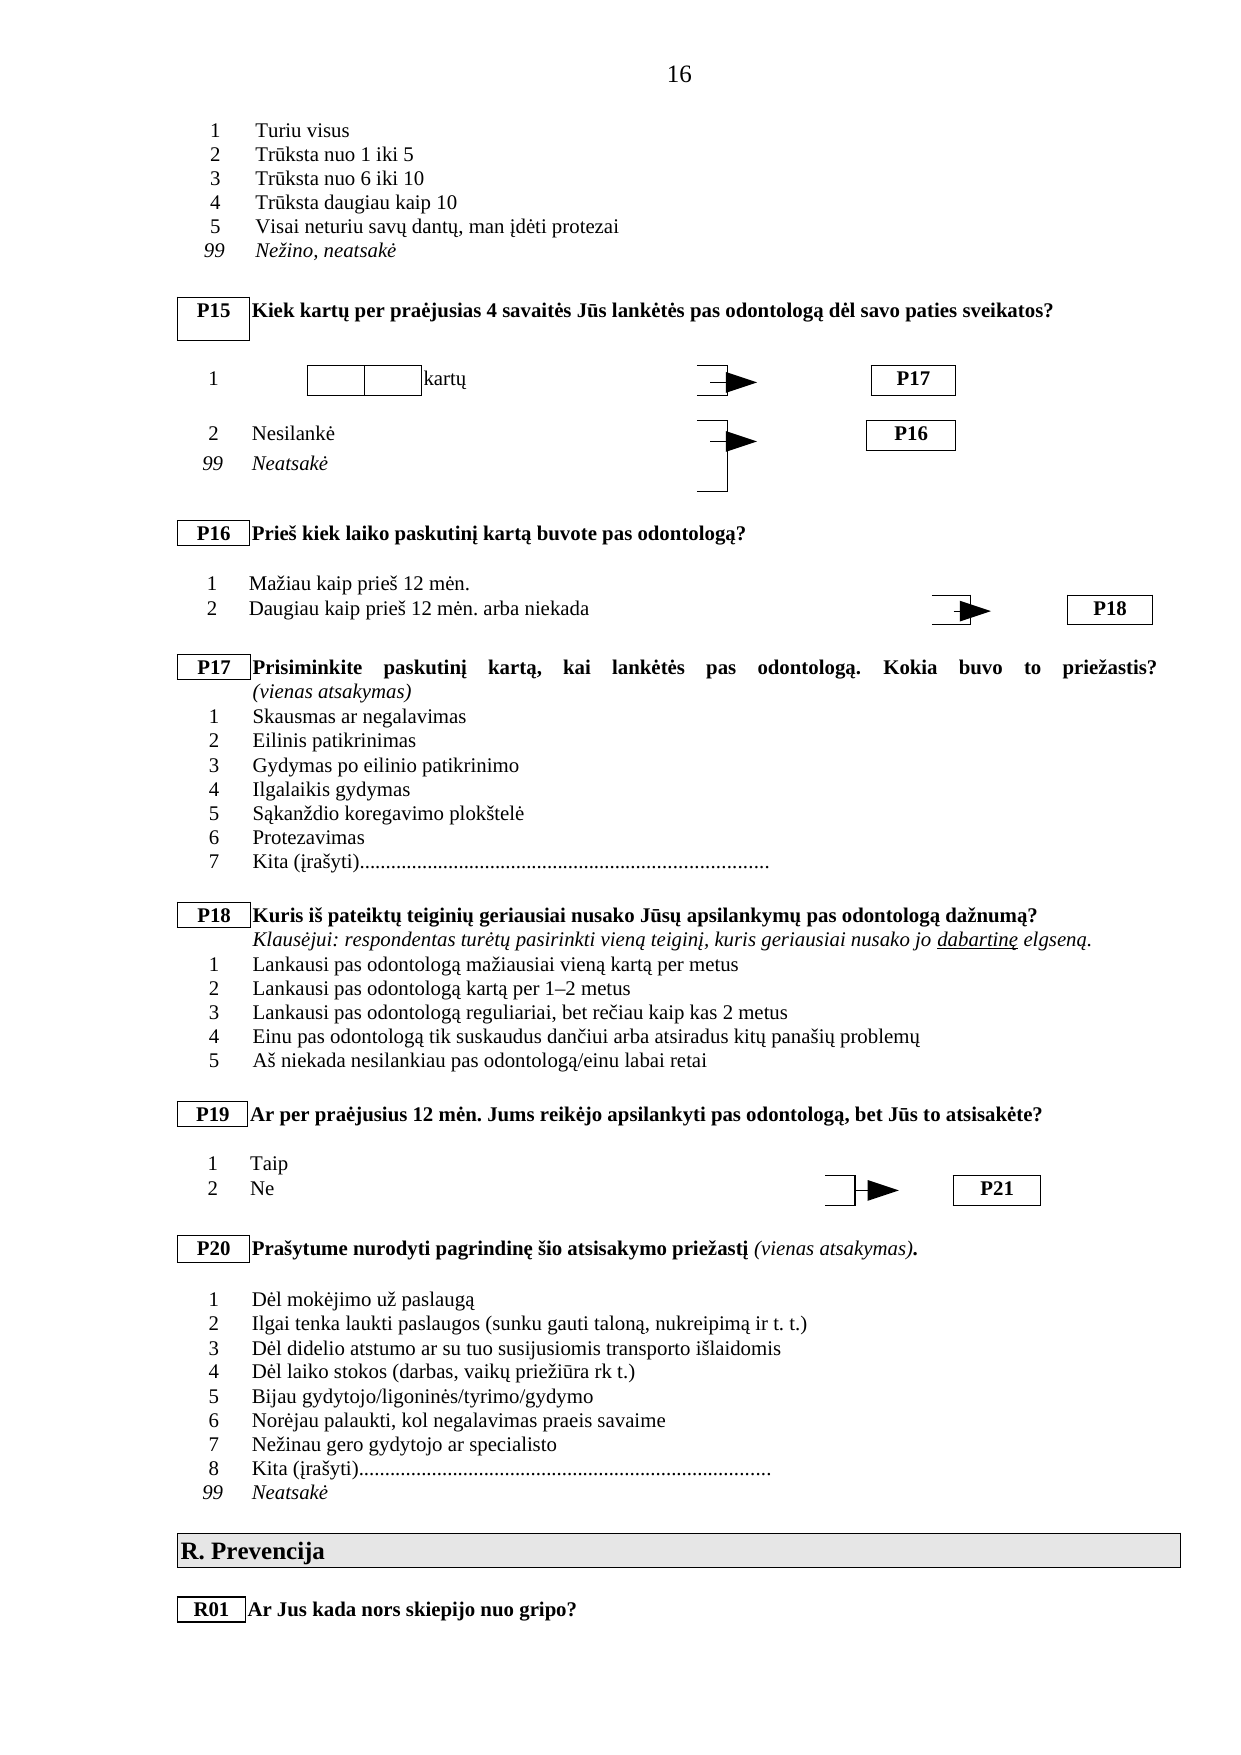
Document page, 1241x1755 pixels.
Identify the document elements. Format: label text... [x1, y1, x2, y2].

table_header R01 [178, 1598, 245, 1621]
table_cell [697, 421, 727, 450]
table_header P19 [178, 1102, 247, 1126]
table_header Prieš kiek laiko paskutinį kartą buvote pas odontologą? [250, 520, 1181, 571]
table_header Ar per praėjusius 12 mėn. Jums reikėjo apsilankyti pas odontologą, bet Jūs to atsisakėte? [248, 1101, 1147, 1151]
table_cell [1111, 420, 1181, 450]
table_cell 4 [177, 1024, 250, 1048]
table_cell 2 [177, 420, 249, 450]
table_cell [1016, 395, 1068, 420]
table_cell 5 [177, 214, 253, 238]
table_cell [956, 450, 1111, 491]
table_cell [825, 1176, 854, 1205]
table_header P18 [178, 903, 250, 927]
table_cell [1016, 365, 1111, 395]
table_cell 1 [177, 118, 253, 142]
table_cell [728, 365, 871, 395]
table_cell 2 [177, 1311, 249, 1335]
table_cell kartų [422, 365, 697, 395]
table_header Kiek kartų per praėjusias 4 savaitės Jūs lankėtės pas odontologą dėl savo paties sveikatos? [250, 297, 1181, 340]
table_cell Neatsakė [250, 1480, 1181, 1504]
table_cell Einu pas odontologą tik suskaudus dančiui arba atsiradus kitų panašių problemų [250, 1024, 1181, 1048]
table_cell 3 [177, 1335, 249, 1359]
table_cell P21 [954, 1176, 1040, 1205]
table_cell [697, 450, 727, 491]
table_header Ar Jus kada nors skiepijo nuo gripo? [246, 1596, 932, 1621]
table_cell 2 [177, 729, 250, 752]
table_cell Norėjau palaukti, kol negalavimas praeis savaime [250, 1408, 1181, 1432]
table_cell P16 [867, 421, 955, 450]
table_cell Gydymas po eilinio patikrinimo [250, 753, 1181, 777]
table_cell [1068, 395, 1111, 420]
table_cell [177, 1263, 249, 1287]
table_cell 4 [177, 190, 253, 214]
table_cell Mažiau kaip prieš 12 mėn. [246, 571, 1181, 594]
table_cell Aš niekada nesilankiau pas odontologą/einu labai retai [250, 1048, 1181, 1072]
table_header Prisiminkite paskutinį kartą, kai lankėtės pas odontologą. Kokia buvo to priežastis? (vienas atsakymas) [250, 654, 1181, 704]
table_cell [986, 395, 1016, 420]
table_cell [177, 1127, 248, 1151]
table_cell [177, 395, 249, 420]
table_cell Bijau gydytojo/ligoninės/tyrimo/gydymo [250, 1384, 1181, 1408]
table_cell Sąkanždio koregavimo plokštelė [250, 801, 1181, 825]
table_cell [728, 450, 866, 491]
table_cell 5 [177, 1384, 249, 1408]
table_header P16 [178, 521, 249, 545]
table_cell Nežino, neatsakė [253, 239, 1181, 268]
table_cell 1 [177, 365, 249, 395]
table_cell Ne [248, 1175, 825, 1205]
table_cell [856, 1175, 953, 1205]
table_cell 8 [177, 1456, 249, 1480]
table_cell [981, 1151, 1009, 1175]
table_cell 99 [177, 239, 253, 268]
table_cell [932, 596, 970, 624]
table_cell [177, 928, 250, 952]
table_cell Daugiau kaip prieš 12 mėn. arba niekada [246, 595, 932, 624]
table_cell [1075, 1151, 1181, 1175]
table_cell 3 [177, 1000, 250, 1024]
table_cell 1 [177, 952, 250, 976]
table_cell Trūksta nuo 6 iki 10 [253, 166, 1181, 190]
table_cell 7 [177, 1432, 249, 1456]
table_cell 2 [177, 142, 253, 166]
table_cell 6 [177, 825, 250, 849]
table_cell Trūksta daugiau kaip 10 [253, 190, 1181, 214]
table_cell [1153, 595, 1181, 624]
table_cell [1147, 1126, 1181, 1151]
table_cell [956, 420, 1016, 450]
text R. Prevencija [178, 1534, 1180, 1567]
table_cell Visai neturiu savų dantų, man įdėti protezai [253, 214, 1181, 238]
table_cell Nesilankė [250, 420, 697, 450]
table_cell [971, 595, 1067, 624]
table_cell Skausmas ar negalavimas [250, 704, 1181, 728]
table_header [932, 1596, 1020, 1621]
table_cell Ilgalaikis gydymas [250, 777, 1181, 801]
table_cell [365, 366, 421, 395]
table_cell Lankausi pas odontologą reguliariai, bet rečiau kaip kas 2 metus [250, 1000, 1181, 1024]
table_cell Dėl laiko stokos (darbas, vaikų priežiūra rk t.) [250, 1360, 1181, 1383]
table_cell [697, 366, 727, 395]
table_cell 4 [177, 1360, 249, 1383]
table_cell [250, 365, 307, 395]
table_cell 2 [177, 1175, 248, 1205]
table_cell Kita (įrašyti) [250, 849, 1181, 873]
table_cell [250, 395, 956, 420]
table_cell Taip [248, 1151, 953, 1175]
table_header P20 [178, 1236, 249, 1262]
table_cell [1041, 1175, 1147, 1205]
table_cell [177, 680, 250, 704]
table_cell [1111, 450, 1181, 491]
table_cell Trūksta nuo 1 iki 5 [253, 142, 1181, 166]
table_cell 2 [177, 976, 250, 1000]
table_cell 99 [177, 1480, 249, 1504]
table_cell [250, 340, 1181, 365]
table_cell Dėl mokėjimo už paslaugą [250, 1287, 1181, 1311]
table_cell Ilgai tenka laukti paslaugos (sunku gauti taloną, nukreipimą ir t. t.) [250, 1311, 1181, 1335]
table_cell [1009, 1151, 1075, 1175]
table_cell 5 [177, 1048, 250, 1072]
table_header [1020, 1596, 1111, 1621]
table_cell 2 [177, 595, 246, 624]
table_cell 7 [177, 849, 250, 873]
table_cell Dėl didelio atstumo ar su tuo susijusiomis transporto išlaidomis [250, 1335, 1181, 1359]
table_cell Eilinis patikrinimas [250, 729, 1181, 752]
table_cell [866, 451, 956, 491]
table_cell [308, 366, 364, 395]
table_cell 6 [177, 1408, 249, 1432]
table_cell Lankausi pas odontologą mažiausiai vieną kartą per metus [250, 952, 1181, 976]
table_header [1111, 1596, 1181, 1621]
table_cell 3 [177, 166, 253, 190]
table_cell Nežinau gero gydytojo ar specialisto [250, 1432, 1181, 1456]
table_cell 5 [177, 801, 250, 825]
table_cell [1016, 420, 1111, 450]
table_cell P17 [872, 366, 955, 395]
table_header [1147, 1101, 1181, 1126]
table_cell [177, 341, 249, 365]
table_header Kuris iš pateiktų teiginių geriausiai nusako Jūsų apsilankymų pas odontologą dažnumą? Klausėjui: respondentas turėtų pasirinkti vieną teiginį, kuris geriausiai nusako jo dabartinę elgseną. [250, 902, 1181, 952]
table_cell [1111, 395, 1181, 420]
table_cell 4 [177, 777, 250, 801]
table_cell [953, 1151, 981, 1175]
table_cell [1147, 1175, 1181, 1205]
table_cell [728, 420, 866, 450]
table_cell [1111, 365, 1181, 395]
table_cell 3 [177, 753, 250, 777]
table_header Prašytume nurodyti pagrindinę šio atsisakymo priežastį (vienas atsakymas). [250, 1235, 1181, 1287]
table_cell 1 [177, 571, 246, 594]
table_cell P18 [1068, 596, 1152, 624]
table_cell Protezavimas [250, 825, 1181, 849]
table_cell [956, 395, 986, 420]
table_cell [177, 546, 249, 571]
table_header P15 [178, 298, 249, 340]
table_cell [956, 365, 1016, 395]
table_cell 1 [177, 1151, 248, 1175]
table_cell Neatsakė [250, 450, 697, 491]
table_cell Lankausi pas odontologą kartą per 1–2 metus [250, 976, 1181, 1000]
table_cell 1 [177, 1287, 249, 1311]
table_cell Turiu visus [253, 118, 1181, 142]
table_cell 99 [177, 450, 249, 491]
table_cell 1 [177, 704, 250, 728]
table_cell Kita (įrašyti) [250, 1456, 1181, 1480]
table_header P17 [178, 655, 250, 679]
